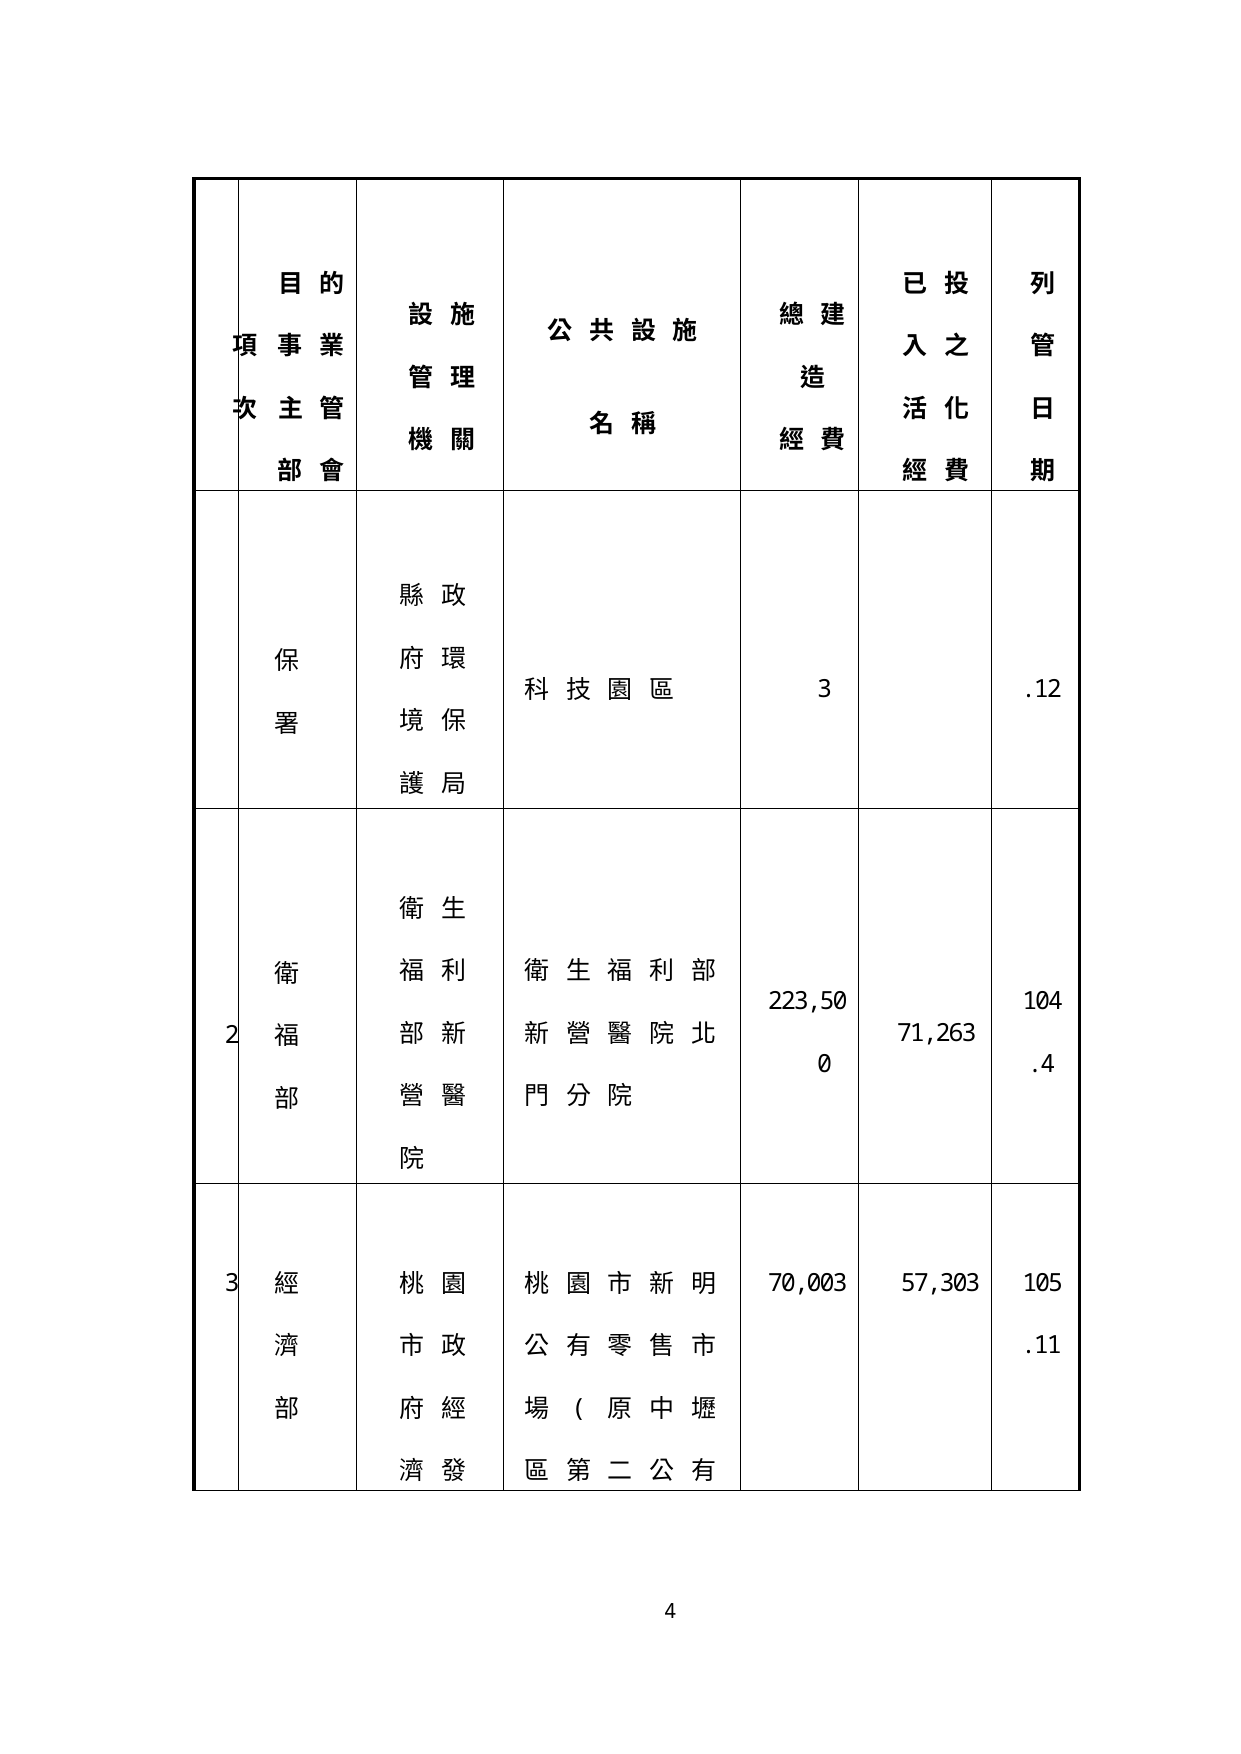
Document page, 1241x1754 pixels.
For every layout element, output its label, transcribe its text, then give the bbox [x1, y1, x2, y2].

table_cell 223,500 [741, 809, 858, 1182]
table_cell 104.4 [992, 809, 1078, 1182]
table_header 已投入之 活化經費 [859, 180, 991, 490]
table_cell 衛福部 [239, 809, 356, 1182]
table_header 目的事業 主管部會 [239, 180, 356, 490]
table_cell 70,003 [741, 1184, 858, 1490]
table_cell 3 [741, 491, 858, 807]
table_cell 3 [196, 1184, 238, 1490]
table_cell 縣政府環境保護局 [357, 491, 503, 807]
table_header 設施管理 機關 [357, 180, 503, 490]
table_cell 桃園市政府經濟發 [357, 1184, 503, 1490]
table_cell .12 [992, 491, 1078, 807]
table_header 總建造 經費 [741, 180, 858, 490]
table_cell 57,303 [859, 1184, 991, 1490]
table_cell [196, 491, 238, 807]
table_cell 71,263 [859, 809, 991, 1182]
table_cell 保署 [239, 491, 356, 807]
table_cell [859, 491, 991, 807]
table_cell 經濟部 [239, 1184, 356, 1490]
table_header 公共設施 名稱 [504, 180, 740, 490]
table_cell 科技園區 [504, 491, 740, 807]
table_cell 105.11 [992, 1184, 1078, 1490]
table_cell 2 [196, 809, 238, 1182]
table_header 項 次 [196, 180, 238, 490]
table_cell 衛生福利部新營醫院北門分院 [504, 809, 740, 1182]
table_cell 衛生福利部新營醫院 [357, 809, 503, 1182]
table_cell 桃園市新明公有零售市場(原中壢區第二公有 [504, 1184, 740, 1490]
table_header 列管 日期 [992, 180, 1078, 490]
